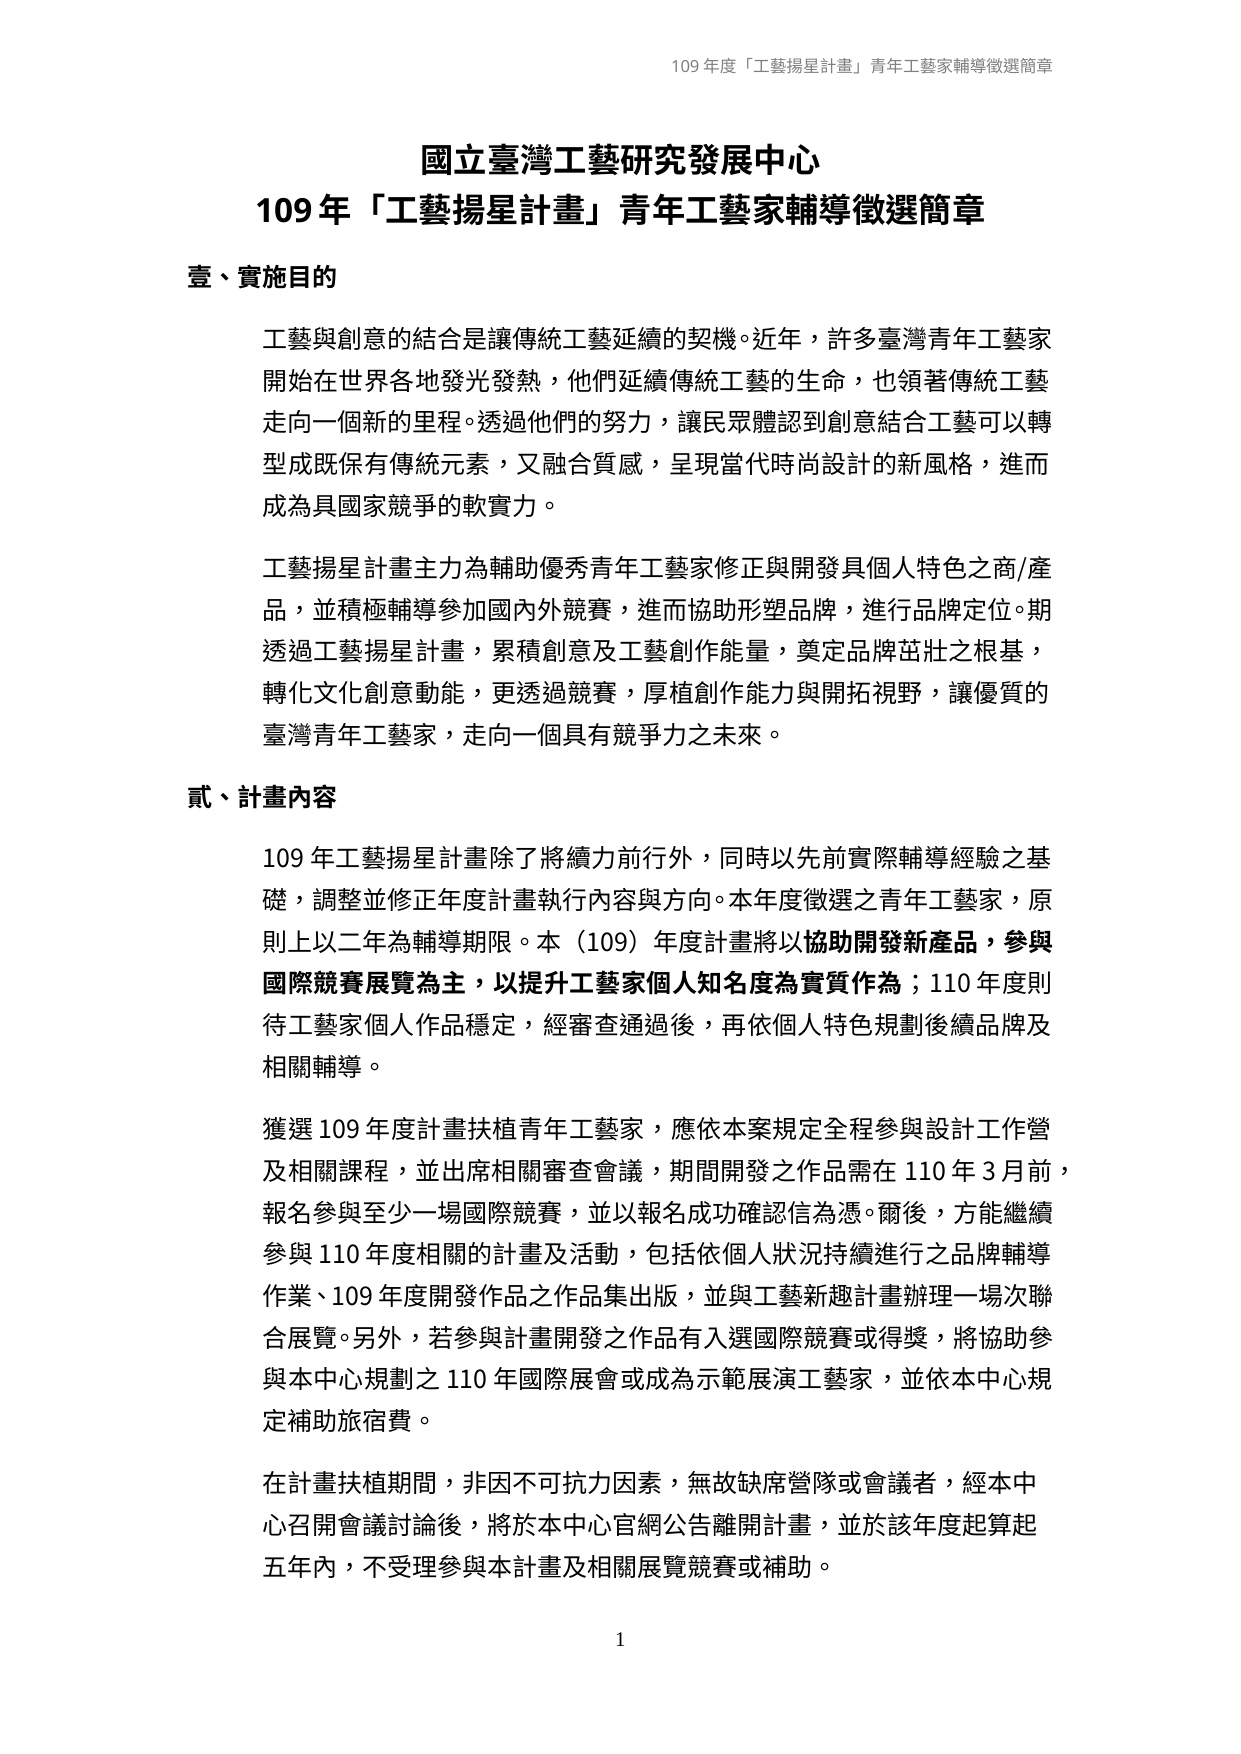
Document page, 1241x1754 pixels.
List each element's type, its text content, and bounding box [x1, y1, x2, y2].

text 109年工藝揚星計畫除了將續力前行外，同時以先前實際輔導經驗之基礎，調整並修正年度計畫執行內容與方向。本年度徵選之青年工藝家，原則上以二年為輔導期限。本（109）年度計畫將以協助開發新產品，參與國際競賽展覽為主，以提升工藝家個人知名度為實質作為；110年度則待工藝家個人作品穩定，經審查通過後，再依個人特色規劃後續品牌及相關輔導。 [262, 834, 1053, 1084]
text 獲選109年度計畫扶植青年工藝家，應依本案規定全程參與設計工作營及相關課程，並出席相關審查會議，期間開發之作品需在110年3月前，報名參與至少一場國際競賽，並以報名成功確認信為憑。爾後，方能繼續參與110年度相關的計畫及活動，包括依個人狀況持續進行之品牌輔導作業、109年度開發作品之作品集出版，並與工藝新趣計畫辦理一場次聯合展覽。另外，若參與計畫開發之作品有入選國際競賽或得獎，將協助參與本中心規劃之110年國際展會或成為示範展演工藝家，並依本中心規定補助旅宿費。 [262, 1105, 1053, 1439]
subtitle 實施目的 [187, 258, 1053, 294]
text 工藝與創意的結合是讓傳統工藝延續的契機。近年，許多臺灣青年工藝家開始在世界各地發光發熱，他們延續傳統工藝的生命，也領著傳統工藝走向一個新的里程。透過他們的努力，讓民眾體認到創意結合工藝可以轉型成既保有傳統元素，又融合質感，呈現當代時尚設計的新風格，進而成為具國家競爭的軟實力。 [262, 315, 1053, 523]
text 工藝揚星計畫主力為輔助優秀青年工藝家修正與開發具個人特色之商/產品，並積極輔導參加國內外競賽，進而協助形塑品牌，進行品牌定位。期透過工藝揚星計畫，累積創意及工藝創作能量，奠定品牌茁壯之根基，轉化文化創意動能，更透過競賽，厚植創作能力與開拓視野，讓優質的臺灣青年工藝家，走向一個具有競爭力之未來。 [262, 544, 1053, 752]
subtitle 109年「工藝揚星計畫」青年工藝家輔導徵選簡章 [187, 183, 1053, 233]
subtitle 國立臺灣工藝研究發展中心 [187, 133, 1053, 183]
subtitle 計畫內容 [187, 777, 1053, 814]
text 在計畫扶植期間，非因不可抗力因素，無故缺席營隊或會議者，經本中心召開會議討論後，將於本中心官網公告離開計畫，並於該年度起算起五年內，不受理參與本計畫及相關展覽競賽或補助。 [262, 1459, 1053, 1584]
